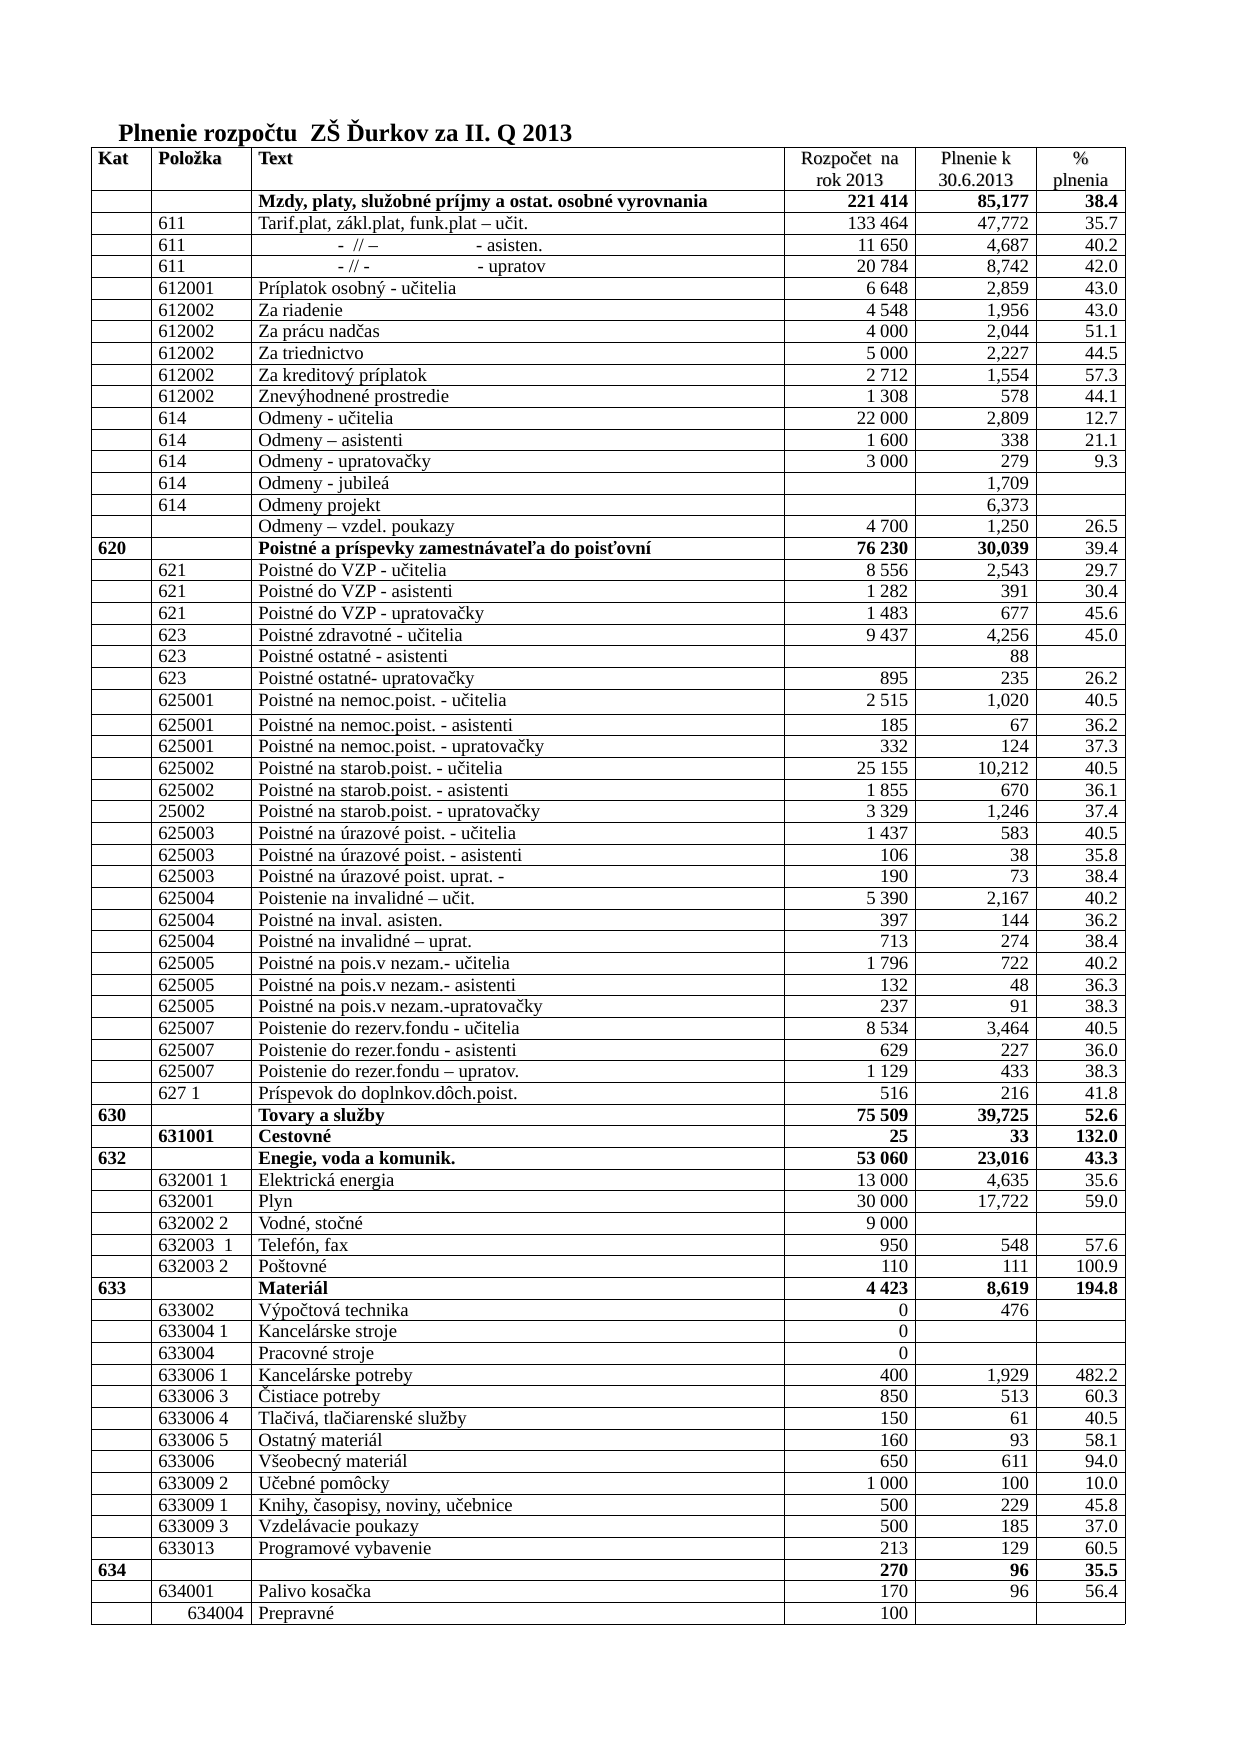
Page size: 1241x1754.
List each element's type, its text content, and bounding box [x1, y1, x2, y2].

table_cell 332 [785, 736, 915, 757]
table_cell 60,5 [1037, 1538, 1125, 1558]
table_cell 625005 [152, 975, 251, 995]
table_cell 3 464 [916, 1018, 1036, 1038]
table_cell 850 [785, 1386, 915, 1407]
table_cell [92, 690, 151, 713]
table_cell Tarif.plat, zákl.plat, funk.plat – učit. [252, 213, 784, 233]
table_cell Poštovné [252, 1256, 784, 1277]
table_cell 106 [785, 845, 915, 865]
table_cell 633013 [152, 1538, 251, 1558]
table_cell Pracovné stroje [252, 1343, 784, 1363]
table_cell 45,0 [1037, 625, 1125, 645]
table_cell 1 437 [785, 823, 915, 843]
table_header Rozpočet na rok 2013 [785, 148, 915, 190]
table_cell 44,5 [1037, 343, 1125, 363]
table_cell Za kreditový príplatok [252, 365, 784, 385]
table_cell 625003 [152, 866, 251, 887]
table_cell 88 [916, 646, 1036, 667]
table_cell 625001 [152, 690, 251, 713]
table_cell 611 [152, 235, 251, 255]
table_cell 274 [916, 931, 1036, 952]
table_cell 132,0 [1037, 1126, 1125, 1147]
table_cell [92, 581, 151, 602]
table_cell Poistné do VZP - upratovačky [252, 603, 784, 623]
table_header Kat [92, 148, 151, 190]
table_cell 625007 [152, 1018, 251, 1038]
table_cell 625005 [152, 953, 251, 973]
table_cell Odmeny projekt [252, 495, 784, 515]
table_cell 621 [152, 560, 251, 580]
table_cell [152, 516, 251, 537]
table_cell 129 [916, 1538, 1036, 1558]
table_cell Poistné na pois.v nezam.-upratovačky [252, 996, 784, 1017]
table_cell [92, 1083, 151, 1103]
table_cell 5 390 [785, 888, 915, 908]
table_cell 627 1 [152, 1083, 251, 1103]
table_cell Znevýhodnené prostredie [252, 386, 784, 407]
table_cell [152, 191, 251, 212]
table_cell Poistenie do rezer.fondu – upratov. [252, 1061, 784, 1082]
table_cell 38,4 [1037, 191, 1125, 212]
table_cell 611 [152, 213, 251, 233]
table_cell [92, 1170, 151, 1190]
table_cell [92, 866, 151, 887]
table_cell 632 [92, 1148, 151, 1168]
table_cell 96 [916, 1560, 1036, 1580]
table_cell 612002 [152, 386, 251, 407]
table_cell Telefón, fax [252, 1235, 784, 1255]
table_cell [916, 1213, 1036, 1233]
table_cell Poistenie na invalidné – učit. [252, 888, 784, 908]
table_cell Poistné na starob.poist. - upratovačky [252, 801, 784, 822]
table_cell 40,5 [1037, 758, 1125, 778]
table_cell 4 000 [785, 321, 915, 342]
table_cell 10 212 [916, 758, 1036, 778]
table_cell Odmeny – asistenti [252, 430, 784, 450]
table_cell [916, 1321, 1036, 1342]
table_cell 144 [916, 910, 1036, 930]
table_cell 400 [785, 1365, 915, 1385]
table_cell 9 437 [785, 625, 915, 645]
table_cell Prepravné [252, 1603, 784, 1623]
table_cell 61 [916, 1408, 1036, 1428]
table_cell 40,5 [1037, 690, 1125, 713]
table_cell [92, 1321, 151, 1342]
table_cell 38,3 [1037, 996, 1125, 1017]
table_cell 100,9 [1037, 1256, 1125, 1277]
table_cell 612002 [152, 321, 251, 342]
table_cell 625004 [152, 910, 251, 930]
table_cell 6 373 [916, 495, 1036, 515]
table_cell 722 [916, 953, 1036, 973]
table_cell 625002 [152, 780, 251, 800]
table_cell [92, 1538, 151, 1558]
table_cell [92, 758, 151, 778]
table_cell 37,3 [1037, 736, 1125, 757]
table_cell [92, 1061, 151, 1082]
table_cell [92, 801, 151, 822]
table_cell 36,1 [1037, 780, 1125, 800]
table_cell 29,7 [1037, 560, 1125, 580]
table_cell 133 464 [785, 213, 915, 233]
table_cell 632002 2 [152, 1213, 251, 1233]
table_cell 625003 [152, 823, 251, 843]
table_cell 2 044 [916, 321, 1036, 342]
table_cell 620 [92, 538, 151, 558]
table_cell 548 [916, 1235, 1036, 1255]
table_cell 8 742 [916, 256, 1036, 277]
table_cell 270 [785, 1560, 915, 1580]
table_cell 513 [916, 1386, 1036, 1407]
table_cell 1 129 [785, 1061, 915, 1082]
table_cell [916, 1343, 1036, 1363]
table_header Text [252, 148, 784, 190]
table_cell 33 [916, 1126, 1036, 1147]
table_cell [92, 975, 151, 995]
table_cell 4 687 [916, 235, 1036, 255]
table_cell 670 [916, 780, 1036, 800]
table_cell 39 725 [916, 1105, 1036, 1125]
table_cell 60,3 [1037, 1386, 1125, 1407]
table_cell [92, 1386, 151, 1407]
table_cell 279 [916, 451, 1036, 472]
table_cell 227 [916, 1040, 1036, 1060]
table_cell Enegie, voda a komunik. [252, 1148, 784, 1168]
table_cell 338 [916, 430, 1036, 450]
table_cell [1037, 1213, 1125, 1233]
table_cell [92, 1343, 151, 1363]
table_cell [1037, 495, 1125, 515]
table_cell Poistné na starob.poist. - asistenti [252, 780, 784, 800]
table_cell [92, 1451, 151, 1472]
table_cell 1 282 [785, 581, 915, 602]
table_cell 633006 [152, 1451, 251, 1472]
table_cell [1037, 1343, 1125, 1363]
table_cell 39,4 [1037, 538, 1125, 558]
table_cell Cestovné [252, 1126, 784, 1147]
table_cell Poistné na starob.poist. - učitelia [252, 758, 784, 778]
table_cell 391 [916, 581, 1036, 602]
table_cell 634004 [152, 1603, 251, 1623]
table_cell 51,1 [1037, 321, 1125, 342]
table_cell [92, 516, 151, 537]
table_cell 100 [916, 1473, 1036, 1493]
table_cell 53 060 [785, 1148, 915, 1168]
table_cell 634 [92, 1560, 151, 1580]
table_cell 633006 3 [152, 1386, 251, 1407]
table_cell 1 956 [916, 300, 1036, 320]
table_cell 633002 [152, 1300, 251, 1320]
table_cell 630 [92, 1105, 151, 1125]
table_cell 235 [916, 668, 1036, 688]
table_cell [92, 235, 151, 255]
table_cell 35,7 [1037, 213, 1125, 233]
table_cell 1 600 [785, 430, 915, 450]
text Plnenie rozpočtu ZŠ Ďurkov za II. Q 2013 [118, 118, 1122, 147]
table_cell 1 000 [785, 1473, 915, 1493]
table_cell [92, 668, 151, 688]
table_cell 41,8 [1037, 1083, 1125, 1103]
table_cell [1037, 473, 1125, 493]
table_cell [92, 1473, 151, 1493]
table_cell 9 000 [785, 1213, 915, 1233]
table_cell Poistné na úrazové poist. - učitelia [252, 823, 784, 843]
table_cell Poistné na úrazové poist. - asistenti [252, 845, 784, 865]
table_cell 578 [916, 386, 1036, 407]
table_cell 185 [785, 715, 915, 735]
table_cell [92, 1040, 151, 1060]
table_cell [92, 1365, 151, 1385]
table_cell 8 556 [785, 560, 915, 580]
table_cell 4 700 [785, 516, 915, 537]
table_cell 1 020 [916, 690, 1036, 713]
table_cell 58,1 [1037, 1430, 1125, 1450]
table_cell 500 [785, 1516, 915, 1537]
table_cell 612001 [152, 278, 251, 298]
table_cell [785, 646, 915, 667]
table_cell 0 [785, 1300, 915, 1320]
table_cell 1 709 [916, 473, 1036, 493]
table_cell 45,6 [1037, 603, 1125, 623]
table_cell 2 712 [785, 365, 915, 385]
table_cell 1 929 [916, 1365, 1036, 1385]
table_cell [92, 300, 151, 320]
table_cell 633006 5 [152, 1430, 251, 1450]
table_cell 631001 [152, 1126, 251, 1147]
table_cell 35,8 [1037, 845, 1125, 865]
table_cell 895 [785, 668, 915, 688]
table_header Položka [152, 148, 251, 190]
table_cell [92, 910, 151, 930]
table_cell 170 [785, 1581, 915, 1602]
table_cell 26,5 [1037, 516, 1125, 537]
table_cell [92, 1256, 151, 1277]
table_cell 614 [152, 473, 251, 493]
table_cell 625003 [152, 845, 251, 865]
table_cell Poistenie do rezer.fondu - asistenti [252, 1040, 784, 1060]
table_cell 3 329 [785, 801, 915, 822]
table_cell 38,3 [1037, 1061, 1125, 1082]
table_cell [92, 1235, 151, 1255]
table_cell Za triednictvo [252, 343, 784, 363]
table_cell 56,4 [1037, 1581, 1125, 1602]
table_cell 482,2 [1037, 1365, 1125, 1385]
table_cell [92, 1430, 151, 1450]
table_cell Odmeny - upratovačky [252, 451, 784, 472]
table_header Plnenie k 30.6.2013 [916, 148, 1036, 190]
table_cell 625007 [152, 1061, 251, 1082]
table_cell [92, 823, 151, 843]
table_cell Poistné na nemoc.poist. - upratovačky [252, 736, 784, 757]
table_cell 35,6 [1037, 1170, 1125, 1190]
table_cell Poistné na pois.v nezam.- asistenti [252, 975, 784, 995]
table_cell 650 [785, 1451, 915, 1472]
table_cell 1 855 [785, 780, 915, 800]
table_cell 40,2 [1037, 235, 1125, 255]
table_cell Poistné na invalidné – uprat. [252, 931, 784, 952]
table_cell [152, 538, 251, 558]
table_cell Odmeny - učitelia [252, 408, 784, 428]
table_cell Poistné na nemoc.poist. - učitelia [252, 690, 784, 713]
table_cell 100 [785, 1603, 915, 1623]
table_cell 2 543 [916, 560, 1036, 580]
table_cell 30 039 [916, 538, 1036, 558]
table_cell Príspevok do doplnkov.dôch.poist. [252, 1083, 784, 1103]
table_cell [92, 1126, 151, 1147]
table_cell 8 534 [785, 1018, 915, 1038]
table_cell 38 [916, 845, 1036, 865]
table_cell 47 772 [916, 213, 1036, 233]
table_cell 132 [785, 975, 915, 995]
table_cell 611 [916, 1451, 1036, 1472]
table_cell 1 796 [785, 953, 915, 973]
table_cell 96 [916, 1581, 1036, 1602]
table_cell 160 [785, 1430, 915, 1450]
table_cell Kancelárske potreby [252, 1365, 784, 1385]
table_cell [92, 736, 151, 757]
table_cell 20 784 [785, 256, 915, 277]
table_cell Poistné zdravotné - učitelia [252, 625, 784, 645]
table_cell [92, 1516, 151, 1537]
table_cell Poistné do VZP - učitelia [252, 560, 784, 580]
table_cell 612002 [152, 365, 251, 385]
table_cell 632001 [152, 1191, 251, 1212]
table_cell 0 [785, 1321, 915, 1342]
table_cell Poistné ostatné- upratovačky [252, 668, 784, 688]
table_cell Elektrická energia [252, 1170, 784, 1190]
table_cell 38,4 [1037, 866, 1125, 887]
table_cell [152, 1278, 251, 1298]
table_cell 10,0 [1037, 1473, 1125, 1493]
table_cell 0 [785, 1343, 915, 1363]
table_cell 25 [785, 1126, 915, 1147]
table_cell Palivo kosačka [252, 1581, 784, 1602]
table_cell 37,0 [1037, 1516, 1125, 1537]
table_cell [92, 495, 151, 515]
table_cell 48 [916, 975, 1036, 995]
table_cell 213 [785, 1538, 915, 1558]
table_cell [92, 386, 151, 407]
table_cell 633006 1 [152, 1365, 251, 1385]
table_cell 37,4 [1037, 801, 1125, 822]
table_cell Plyn [252, 1191, 784, 1212]
table_cell 85 177 [916, 191, 1036, 212]
table_cell 40,5 [1037, 823, 1125, 843]
table_cell [1037, 646, 1125, 667]
table_cell 614 [152, 430, 251, 450]
table_cell 623 [152, 668, 251, 688]
table_cell 216 [916, 1083, 1036, 1103]
table_cell [92, 953, 151, 973]
table_cell 6 648 [785, 278, 915, 298]
table_cell [252, 1560, 784, 1580]
table_cell 38,4 [1037, 931, 1125, 952]
table_cell 1 483 [785, 603, 915, 623]
table_cell 1 250 [916, 516, 1036, 537]
table_cell [92, 996, 151, 1017]
table_cell 40,5 [1037, 1408, 1125, 1428]
table_cell 634001 [152, 1581, 251, 1602]
table_cell 3 000 [785, 451, 915, 472]
table_cell 625005 [152, 996, 251, 1017]
table_cell [92, 780, 151, 800]
table_cell 25 155 [785, 758, 915, 778]
table_cell 44,1 [1037, 386, 1125, 407]
table_cell [916, 1603, 1036, 1623]
table_cell 1 246 [916, 801, 1036, 822]
table_cell 500 [785, 1495, 915, 1515]
table_cell 26,2 [1037, 668, 1125, 688]
table_cell [92, 473, 151, 493]
table_cell Odmeny - jubileá [252, 473, 784, 493]
table_cell 43,0 [1037, 300, 1125, 320]
table_cell [92, 1581, 151, 1602]
table_cell Poistenie do rezerv.fondu - učitelia [252, 1018, 784, 1038]
table_cell 11 650 [785, 235, 915, 255]
table_cell 91 [916, 996, 1036, 1017]
table_cell 4 635 [916, 1170, 1036, 1190]
table_cell 583 [916, 823, 1036, 843]
table_cell [1037, 1300, 1125, 1320]
table_cell Materiál [252, 1278, 784, 1298]
table_cell 30,4 [1037, 581, 1125, 602]
table_cell 433 [916, 1061, 1036, 1082]
table_cell Učebné pomôcky [252, 1473, 784, 1493]
table_cell 124 [916, 736, 1036, 757]
table_cell 611 [152, 256, 251, 277]
table_cell [92, 1213, 151, 1233]
table_cell Poistné a príspevky zamestnávateľa do poisťovní [252, 538, 784, 558]
table_cell Tlačivá, tlačiarenské služby [252, 1408, 784, 1428]
table_cell [92, 213, 151, 233]
table_cell [92, 1495, 151, 1515]
table_cell 629 [785, 1040, 915, 1060]
table_cell 621 [152, 603, 251, 623]
table_cell 150 [785, 1408, 915, 1428]
table_cell [92, 1300, 151, 1320]
table_cell 75 509 [785, 1105, 915, 1125]
table_cell 40,2 [1037, 953, 1125, 973]
table_cell [92, 256, 151, 277]
table_cell Tovary a služby [252, 1105, 784, 1125]
table_cell [92, 191, 151, 212]
table_cell 476 [916, 1300, 1036, 1320]
table_cell Za riadenie [252, 300, 784, 320]
table_cell Ostatný materiál [252, 1430, 784, 1450]
table_cell 17 722 [916, 1191, 1036, 1212]
table_cell 4 548 [785, 300, 915, 320]
table_cell Príplatok osobný - učitelia [252, 278, 784, 298]
table_cell 190 [785, 866, 915, 887]
table_cell Vzdelávacie poukazy [252, 1516, 784, 1537]
table_cell 633004 1 [152, 1321, 251, 1342]
table_cell 21,1 [1037, 430, 1125, 450]
table_cell 397 [785, 910, 915, 930]
table_cell 36,2 [1037, 910, 1125, 930]
table_cell [785, 473, 915, 493]
table_cell 22 000 [785, 408, 915, 428]
table_cell 2 859 [916, 278, 1036, 298]
table_cell [92, 430, 151, 450]
table_cell [1037, 1603, 1125, 1623]
table_cell Programové vybavenie [252, 1538, 784, 1558]
table_cell 43,0 [1037, 278, 1125, 298]
table_cell 229 [916, 1495, 1036, 1515]
table_cell 30 000 [785, 1191, 915, 1212]
table_cell Za prácu nadčas [252, 321, 784, 342]
table_cell 2 809 [916, 408, 1036, 428]
table_cell 2 167 [916, 888, 1036, 908]
table_cell 36,2 [1037, 715, 1125, 735]
table_cell 633009 3 [152, 1516, 251, 1537]
table_cell Kancelárske stroje [252, 1321, 784, 1342]
table_cell 633004 [152, 1343, 251, 1363]
table_cell 614 [152, 495, 251, 515]
table_cell [92, 1603, 151, 1623]
table_cell 614 [152, 408, 251, 428]
table_cell 4 423 [785, 1278, 915, 1298]
table_cell 625002 [152, 758, 251, 778]
table_cell 625004 [152, 931, 251, 952]
table_cell 73 [916, 866, 1036, 887]
table_cell [92, 845, 151, 865]
table_cell 950 [785, 1235, 915, 1255]
table_cell 40,2 [1037, 888, 1125, 908]
table_cell Odmeny – vzdel. poukazy [252, 516, 784, 537]
table_cell [92, 321, 151, 342]
table_cell [152, 1148, 251, 1168]
table_cell 621 [152, 581, 251, 602]
table_cell 625004 [152, 888, 251, 908]
table_cell 2 227 [916, 343, 1036, 363]
table_cell 185 [916, 1516, 1036, 1537]
table_cell 237 [785, 996, 915, 1017]
table_cell Všeobecný materiál [252, 1451, 784, 1472]
table_cell 5 000 [785, 343, 915, 363]
table_cell Čistiace potreby [252, 1386, 784, 1407]
table_cell 4 256 [916, 625, 1036, 645]
table_cell 40,5 [1037, 1018, 1125, 1038]
table_cell 42,0 [1037, 256, 1125, 277]
table_cell [92, 451, 151, 472]
table_cell 713 [785, 931, 915, 952]
table_cell 36,3 [1037, 975, 1125, 995]
table_cell 633006 4 [152, 1408, 251, 1428]
table_cell 8 619 [916, 1278, 1036, 1298]
table_cell 1 554 [916, 365, 1036, 385]
table_cell 57,3 [1037, 365, 1125, 385]
table_header % plnenia [1037, 148, 1125, 190]
table_cell Vodné, stočné [252, 1213, 784, 1233]
table_cell Výpočtová technika [252, 1300, 784, 1320]
table_cell 623 [152, 625, 251, 645]
table_cell 633009 2 [152, 1473, 251, 1493]
table_cell 2 515 [785, 690, 915, 713]
table_cell Mzdy, platy, služobné príjmy a ostat. osobné vyrovnania [252, 191, 784, 212]
table_cell Poistné do VZP - asistenti [252, 581, 784, 602]
table_cell 623 [152, 646, 251, 667]
table_cell Poistné na inval. asisten. [252, 910, 784, 930]
table_cell 633 [92, 1278, 151, 1298]
table_cell 111 [916, 1256, 1036, 1277]
table_cell [92, 603, 151, 623]
table_cell 25002 [152, 801, 251, 822]
table_cell 625007 [152, 1040, 251, 1060]
table_cell 67 [916, 715, 1036, 735]
table_cell 221 414 [785, 191, 915, 212]
table_cell 625001 [152, 715, 251, 735]
table_cell [1037, 1321, 1125, 1342]
table_cell 516 [785, 1083, 915, 1103]
table_cell 94,0 [1037, 1451, 1125, 1472]
table_cell 632003 2 [152, 1256, 251, 1277]
table_cell 13 000 [785, 1170, 915, 1190]
table_cell Poistné na pois.v nezam.- učitelia [252, 953, 784, 973]
table_cell [92, 715, 151, 735]
table_cell 57,6 [1037, 1235, 1125, 1255]
table_cell 633009 1 [152, 1495, 251, 1515]
table_cell 45,8 [1037, 1495, 1125, 1515]
table_cell [92, 625, 151, 645]
table_cell [785, 495, 915, 515]
table_cell Knihy, časopisy, noviny, učebnice [252, 1495, 784, 1515]
table_cell 677 [916, 603, 1036, 623]
table_cell [92, 888, 151, 908]
table_cell Poistné na nemoc.poist. - asistenti [252, 715, 784, 735]
table_cell [92, 1408, 151, 1428]
table_cell [92, 365, 151, 385]
table_cell 52,6 [1037, 1105, 1125, 1125]
table_cell 612002 [152, 300, 251, 320]
table_cell 9,3 [1037, 451, 1125, 472]
table_cell 110 [785, 1256, 915, 1277]
table_cell 93 [916, 1430, 1036, 1450]
table_cell 614 [152, 451, 251, 472]
table_cell [92, 408, 151, 428]
table_cell [92, 343, 151, 363]
table_cell 35,5 [1037, 1560, 1125, 1580]
table_cell 612002 [152, 343, 251, 363]
table_cell [92, 560, 151, 580]
table_cell [152, 1105, 251, 1125]
table_cell [92, 931, 151, 952]
table_cell 625001 [152, 736, 251, 757]
table_cell 194,8 [1037, 1278, 1125, 1298]
table_cell [92, 1018, 151, 1038]
table_cell 632001 1 [152, 1170, 251, 1190]
table_cell [92, 278, 151, 298]
table_cell 59,0 [1037, 1191, 1125, 1212]
table_cell [152, 1560, 251, 1580]
table_cell 23 016 [916, 1148, 1036, 1168]
table_cell 43,3 [1037, 1148, 1125, 1168]
table_cell - // – - asisten. [252, 235, 784, 255]
table_cell 36,0 [1037, 1040, 1125, 1060]
table_cell 632003 1 [152, 1235, 251, 1255]
table_cell 1 308 [785, 386, 915, 407]
table_cell Poistné na úrazové poist. uprat. - [252, 866, 784, 887]
table_cell 76 230 [785, 538, 915, 558]
table_cell [92, 646, 151, 667]
table_cell - // - - upratov [252, 256, 784, 277]
table_cell Poistné ostatné - asistenti [252, 646, 784, 667]
table_cell [92, 1191, 151, 1212]
table_cell 12,7 [1037, 408, 1125, 428]
